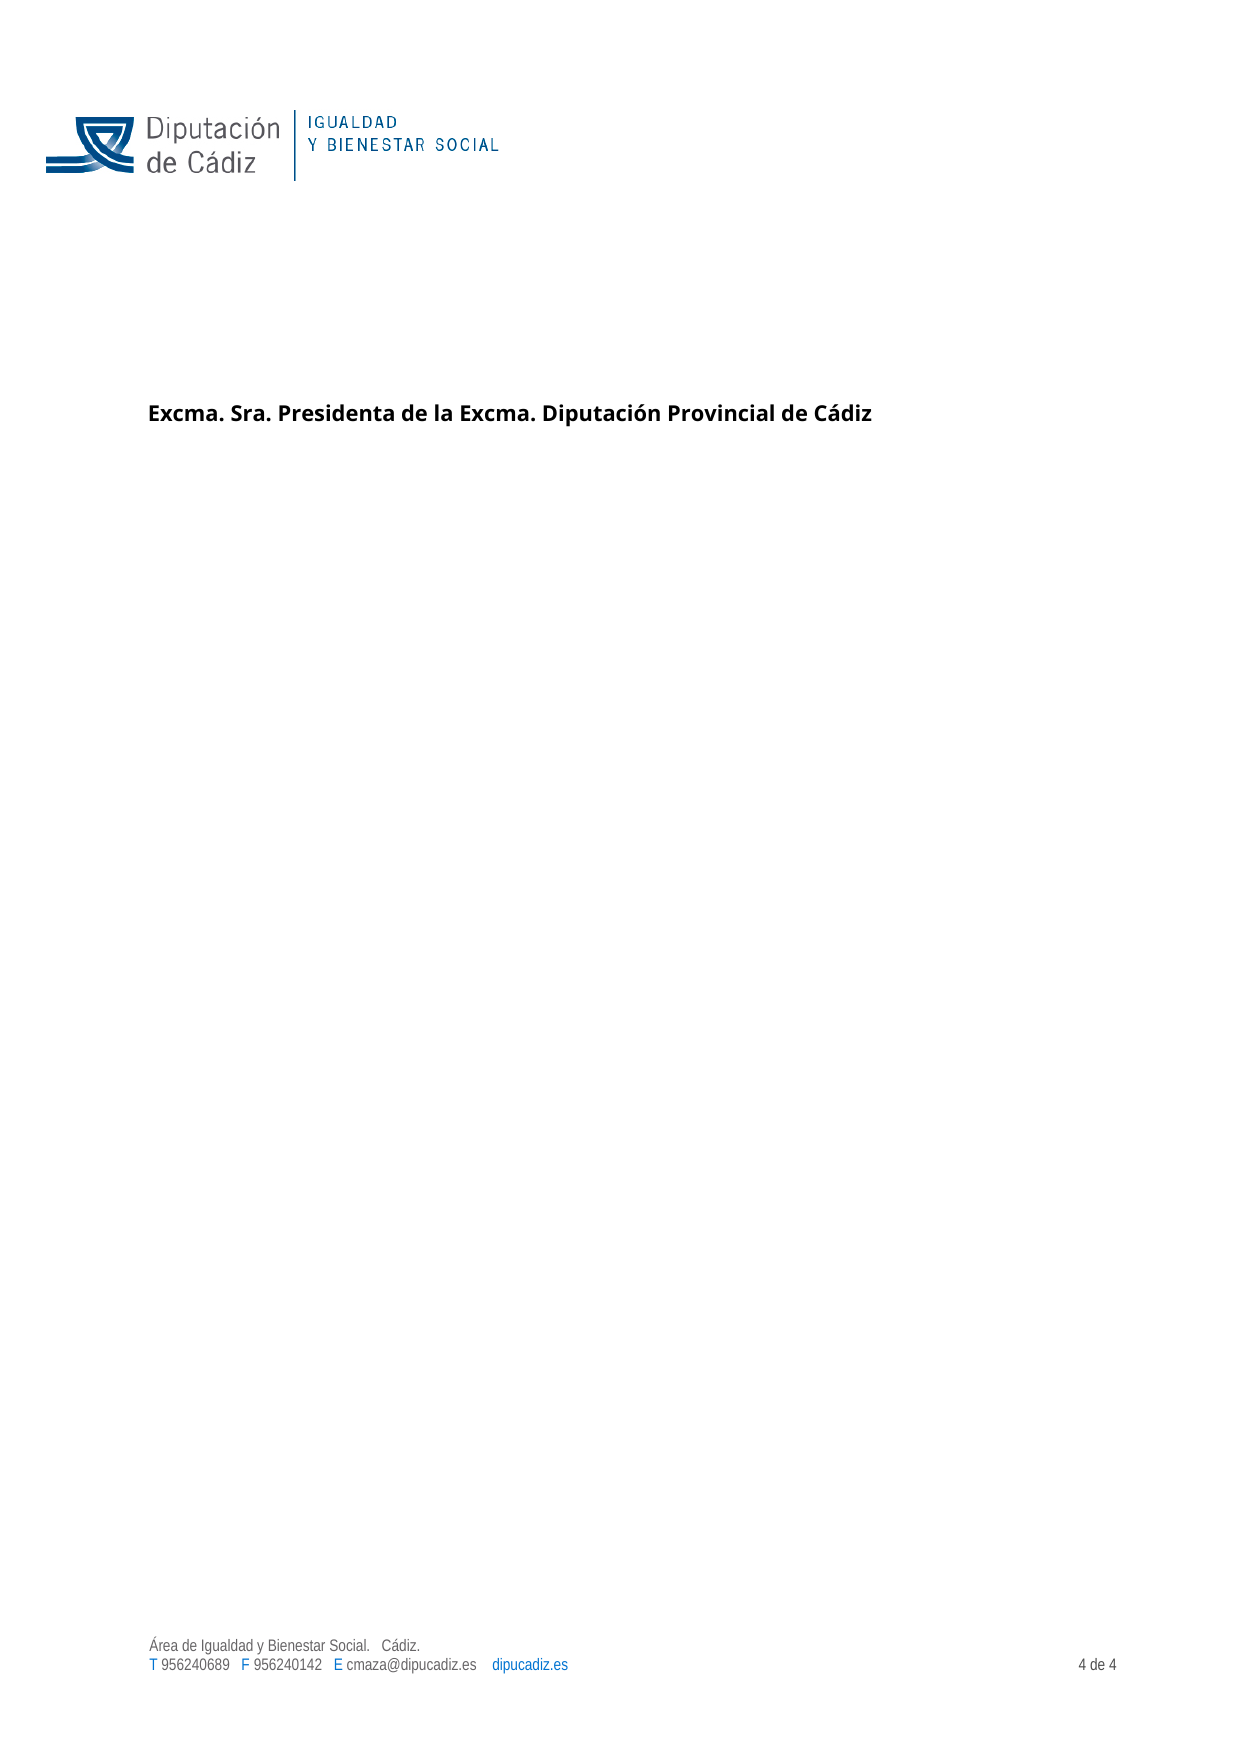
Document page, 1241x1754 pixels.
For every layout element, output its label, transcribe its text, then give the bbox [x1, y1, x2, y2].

text Excma. Sra. Presidenta de la Excma. Diputación Provincial de Cádiz [148, 398, 1122, 428]
picture [46, 109, 683, 181]
